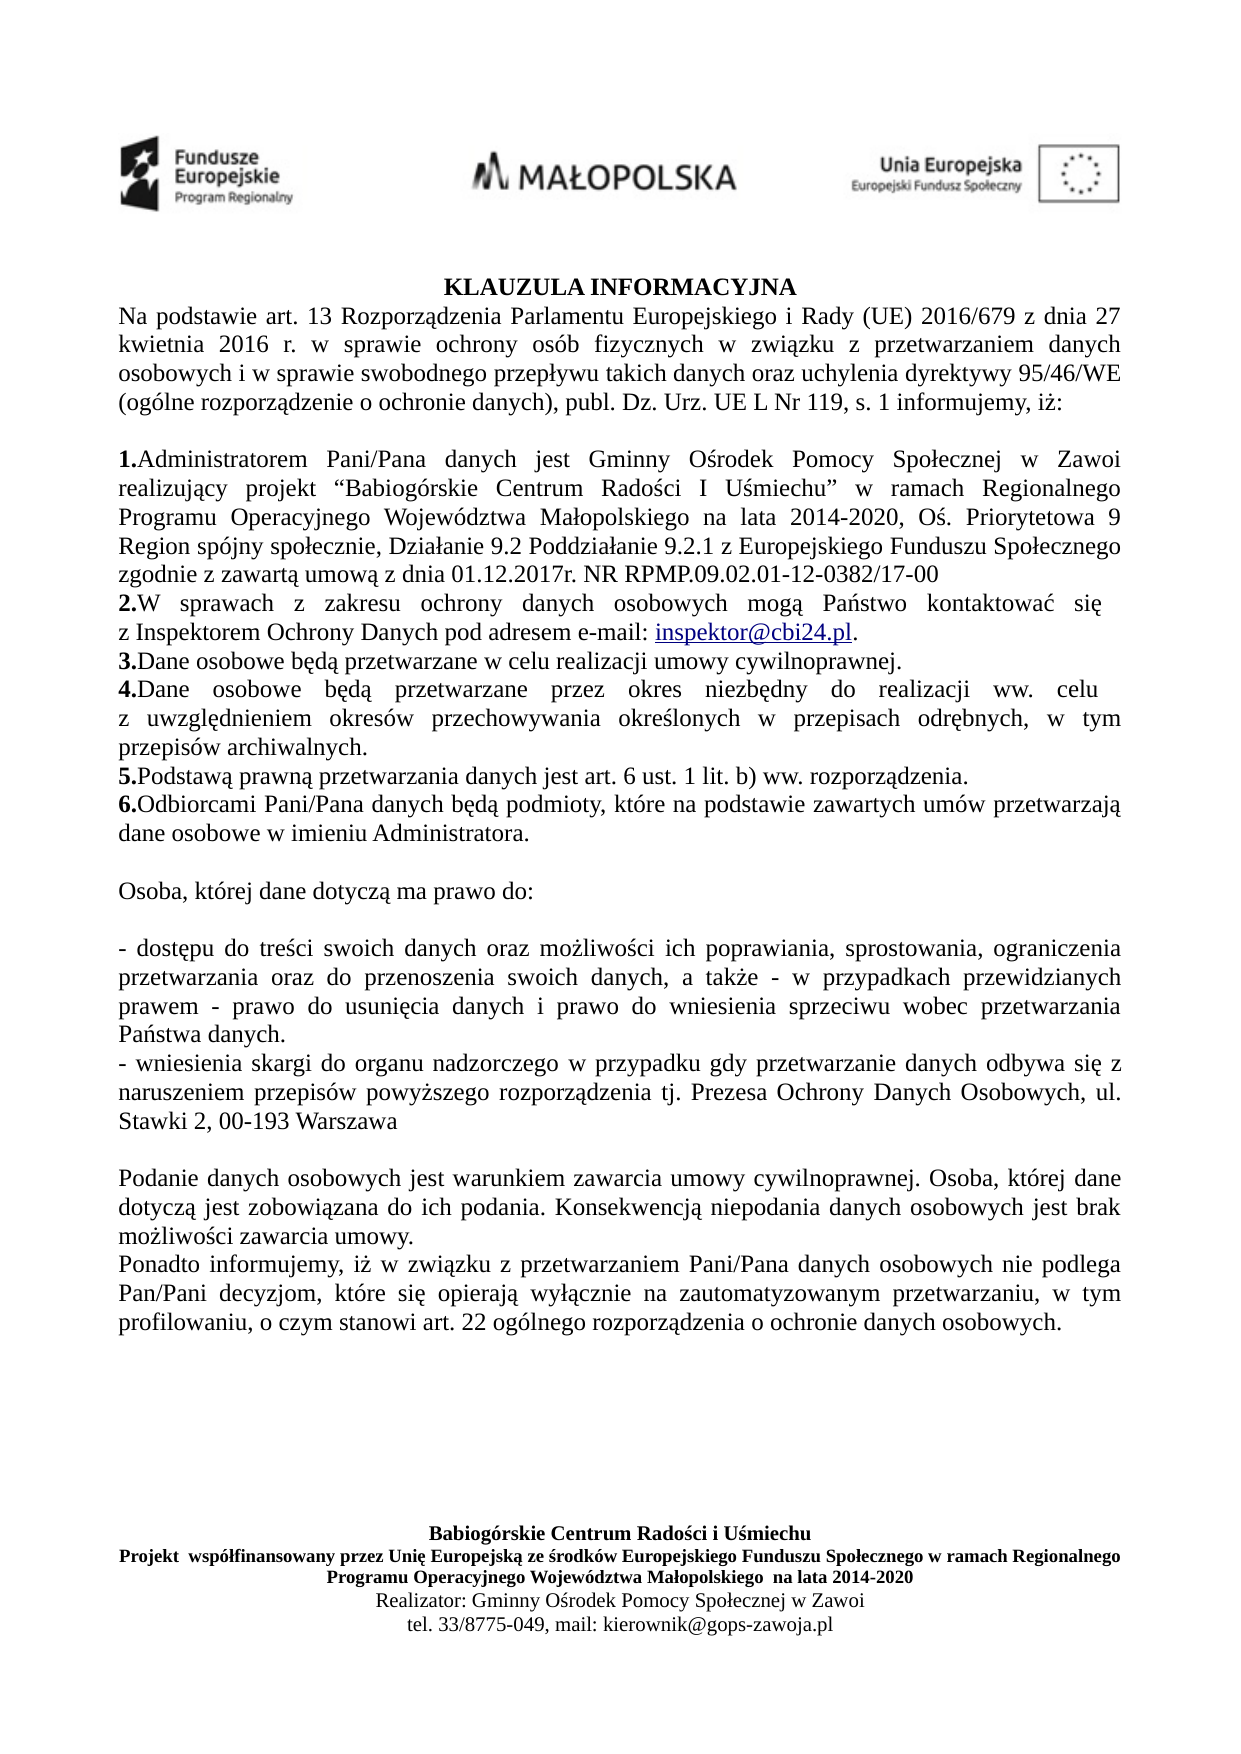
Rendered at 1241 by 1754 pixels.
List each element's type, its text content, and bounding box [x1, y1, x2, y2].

text KLAUZULA INFORMACYJNA [118, 272, 1122, 301]
picture [118, 133, 1123, 215]
list W sprawach z zakresu ochrony danych osobowych mogą Państwo kontaktować się z Inspektorem Ochrony Danych pod adresem e-mail: inspektor@cbi24.pl. [118, 588, 1122, 646]
list Odbiorcami Pani/Pana danych będą podmioty, które na podstawie zawartych umów przetwarzają dane osobowe w imieniu Administratora. [118, 789, 1122, 847]
text Na podstawie art. 13 Rozporządzenia Parlamentu Europejskiego i Rady (UE) 2016/679 z dnia 27 kwietnia 2016 r. w sprawie ochrony osób fizycznych w związku z przetwarzaniem danych osobowych i w sprawie swobodnego przepływu takich danych oraz uchylenia dyrektywy 95/46/WE (ogólne rozporządzenie o ochronie danych), publ. Dz. Urz. UE L Nr 119, s. 1 informujemy, iż: [118, 301, 1122, 416]
list Podstawą prawną przetwarzania danych jest art. 6 ust. 1 lit. b) ww. rozporządzenia. [118, 761, 1122, 789]
text - wniesienia skargi do organu nadzorczego w przypadku gdy przetwarzanie danych odbywa się z naruszeniem przepisów powyższego rozporządzenia tj. Prezesa Ochrony Danych Osobowych, ul. Stawki 2, 00-193 Warszawa [118, 1048, 1122, 1134]
list Dane osobowe będą przetwarzane w celu realizacji umowy cywilnoprawnej. [118, 646, 1122, 674]
text Podanie danych osobowych jest warunkiem zawarcia umowy cywilnoprawnej. Osoba, której dane dotyczą jest zobowiązana do ich podania. Konsekwencją niepodania danych osobowych jest brak możliwości zawarcia umowy. [118, 1163, 1122, 1249]
text - dostępu do treści swoich danych oraz możliwości ich poprawiania, sprostowania, ograniczenia przetwarzania oraz do przenoszenia swoich danych, a także - w przypadkach przewidzianych prawem - prawo do usunięcia danych i prawo do wniesienia sprzeciwu wobec przetwarzania Państwa danych. [118, 933, 1122, 1048]
list Administratorem Pani/Pana danych jest Gminny Ośrodek Pomocy Społecznej w Zawoi realizujący projekt “Babiogórskie Centrum Radości I Uśmiechu” w ramach Regionalnego Programu Operacyjnego Województwa Małopolskiego na lata 2014-2020, Oś. Priorytetowa 9 Region spójny społecznie, Działanie 9.2 Poddziałanie 9.2.1 z Europejskiego Funduszu Społecznego zgodnie z zawartą umową z dnia 01.12.2017r. NR RPMP.09.02.01-12-0382/17-00 [118, 444, 1122, 588]
text Ponadto informujemy, iż w związku z przetwarzaniem Pani/Pana danych osobowych nie podlega Pan/Pani decyzjom, które się opierają wyłącznie na zautomatyzowanym przetwarzaniu, w tym profilowaniu, o czym stanowi art. 22 ogólnego rozporządzenia o ochronie danych osobowych. [118, 1249, 1122, 1336]
text Osoba, której dane dotyczą ma prawo do: [118, 876, 1122, 904]
list Dane osobowe będą przetwarzane przez okres niezbędny do realizacji ww. celu z uwzględnieniem okresów przechowywania określonych w przepisach odrębnych, w tym przepisów archiwalnych. [118, 674, 1122, 761]
